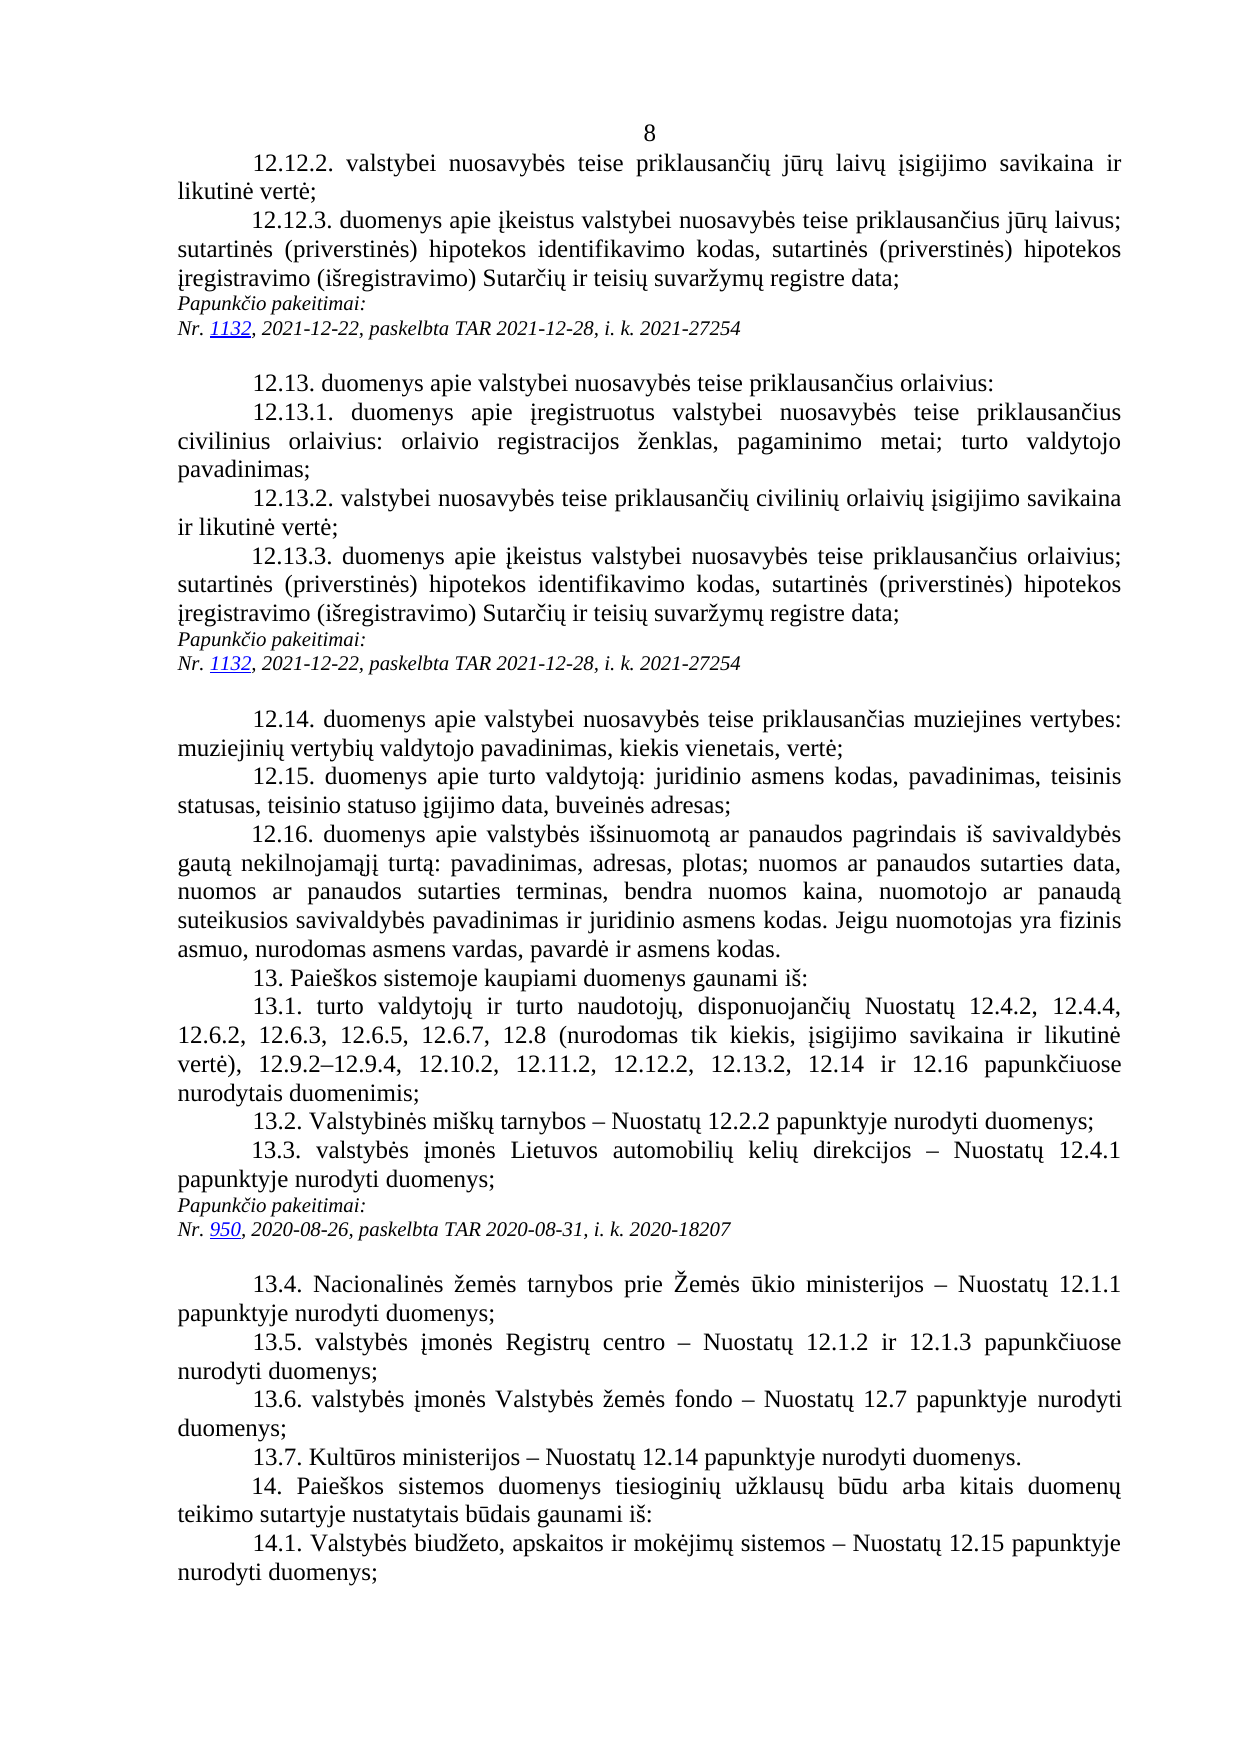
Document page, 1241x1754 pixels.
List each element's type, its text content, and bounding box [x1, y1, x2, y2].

text 13.4. Nacionalinės žemės tarnybos prie Žemės ūkio ministerijos – Nuostatų 12.1.1 papunktyje nurodyti duomenys; [177, 1269, 1122, 1327]
text Nr. 950, 2020-08-26, paskelbta TAR 2020-08-31, i. k. 2020-18207 [177, 1217, 1122, 1241]
text Papunkčio pakeitimai: [177, 291, 1122, 315]
text Nr. 1132, 2021-12-22, paskelbta TAR 2021-12-28, i. k. 2021-27254 [177, 651, 1122, 675]
text 13.3. valstybės įmonės Lietuvos automobilių kelių direkcijos – Nuostatų 12.4.1 papunktyje nurodyti duomenys; [177, 1135, 1122, 1193]
text 12.13.1. duomenys apie įregistruotus valstybei nuosavybės teise priklausančius civilinius orlaivius: orlaivio registracijos ženklas, pagaminimo metai; turto valdytojo pavadinimas; [177, 397, 1122, 483]
text 14.1. Valstybės biudžeto, apskaitos ir mokėjimų sistemos – Nuostatų 12.15 papunktyje nurodyti duomenys; [177, 1528, 1122, 1586]
text 12.13. duomenys apie valstybei nuosavybės teise priklausančius orlaivius: [177, 368, 1122, 397]
text 13. Paieškos sistemoje kaupiami duomenys gaunami iš: [177, 963, 1122, 991]
text 12.13.3. duomenys apie įkeistus valstybei nuosavybės teise priklausančius orlaivius; sutartinės (priverstinės) hipotekos identifikavimo kodas, sutartinės (priverstinės) hipotekos įregistravimo (išregistravimo) Sutarčių ir teisių suvaržymų registre data; [177, 541, 1122, 627]
text 13.5. valstybės įmonės Registrų centro – Nuostatų 12.1.2 ir 12.1.3 papunkčiuose nurodyti duomenys; [177, 1327, 1122, 1384]
text 13.2. Valstybinės miškų tarnybos – Nuostatų 12.2.2 papunktyje nurodyti duomenys; [177, 1106, 1122, 1135]
text Papunkčio pakeitimai: [177, 627, 1122, 651]
text 13.6. valstybės įmonės Valstybės žemės fondo – Nuostatų 12.7 papunktyje nurodyti duomenys; [177, 1384, 1122, 1442]
text 12.14. duomenys apie valstybei nuosavybės teise priklausančias muziejines vertybes: muziejinių vertybių valdytojo pavadinimas, kiekis vienetais, vertė; [177, 704, 1122, 761]
text 13.7. Kultūros ministerijos – Nuostatų 12.14 papunktyje nurodyti duomenys. [177, 1442, 1122, 1471]
text 12.12.3. duomenys apie įkeistus valstybei nuosavybės teise priklausančius jūrų laivus; sutartinės (priverstinės) hipotekos identifikavimo kodas, sutartinės (priverstinės) hipotekos įregistravimo (išregistravimo) Sutarčių ir teisių suvaržymų registre data; [177, 205, 1122, 291]
text 12.13.2. valstybei nuosavybės teise priklausančių civilinių orlaivių įsigijimo savikaina ir likutinė vertė; [177, 483, 1122, 541]
text 14. Paieškos sistemos duomenys tiesioginių užklausų būdu arba kitais duomenų teikimo sutartyje nustatytais būdais gaunami iš: [177, 1471, 1122, 1528]
text 13.1. turto valdytojų ir turto naudotojų, disponuojančių Nuostatų 12.4.2, 12.4.4, 12.6.2, 12.6.3, 12.6.5, 12.6.7, 12.8 (nurodomas tik kiekis, įsigijimo savikaina ir likutinė vertė), 12.9.2–12.9.4, 12.10.2, 12.11.2, 12.12.2, 12.13.2, 12.14 ir 12.16 papunkčiuose nurodytais duomenimis; [177, 991, 1122, 1106]
text Nr. 1132, 2021-12-22, paskelbta TAR 2021-12-28, i. k. 2021-27254 [177, 315, 1122, 339]
text Papunkčio pakeitimai: [177, 1193, 1122, 1217]
text 12.16. duomenys apie valstybės išsinuomotą ar panaudos pagrindais iš savivaldybės gautą nekilnojamąjį turtą: pavadinimas, adresas, plotas; nuomos ar panaudos sutarties data, nuomos ar panaudos sutarties terminas, bendra nuomos kaina, nuomotojo ar panaudą suteikusios savivaldybės pavadinimas ir juridinio asmens kodas. Jeigu nuomotojas yra fizinis asmuo, nurodomas asmens vardas, pavardė ir asmens kodas. [177, 819, 1122, 963]
text 12.12.2. valstybei nuosavybės teise priklausančių jūrų laivų įsigijimo savikaina ir likutinė vertė; [177, 148, 1122, 205]
text 12.15. duomenys apie turto valdytoją: juridinio asmens kodas, pavadinimas, teisinis statusas, teisinio statuso įgijimo data, buveinės adresas; [177, 761, 1122, 819]
